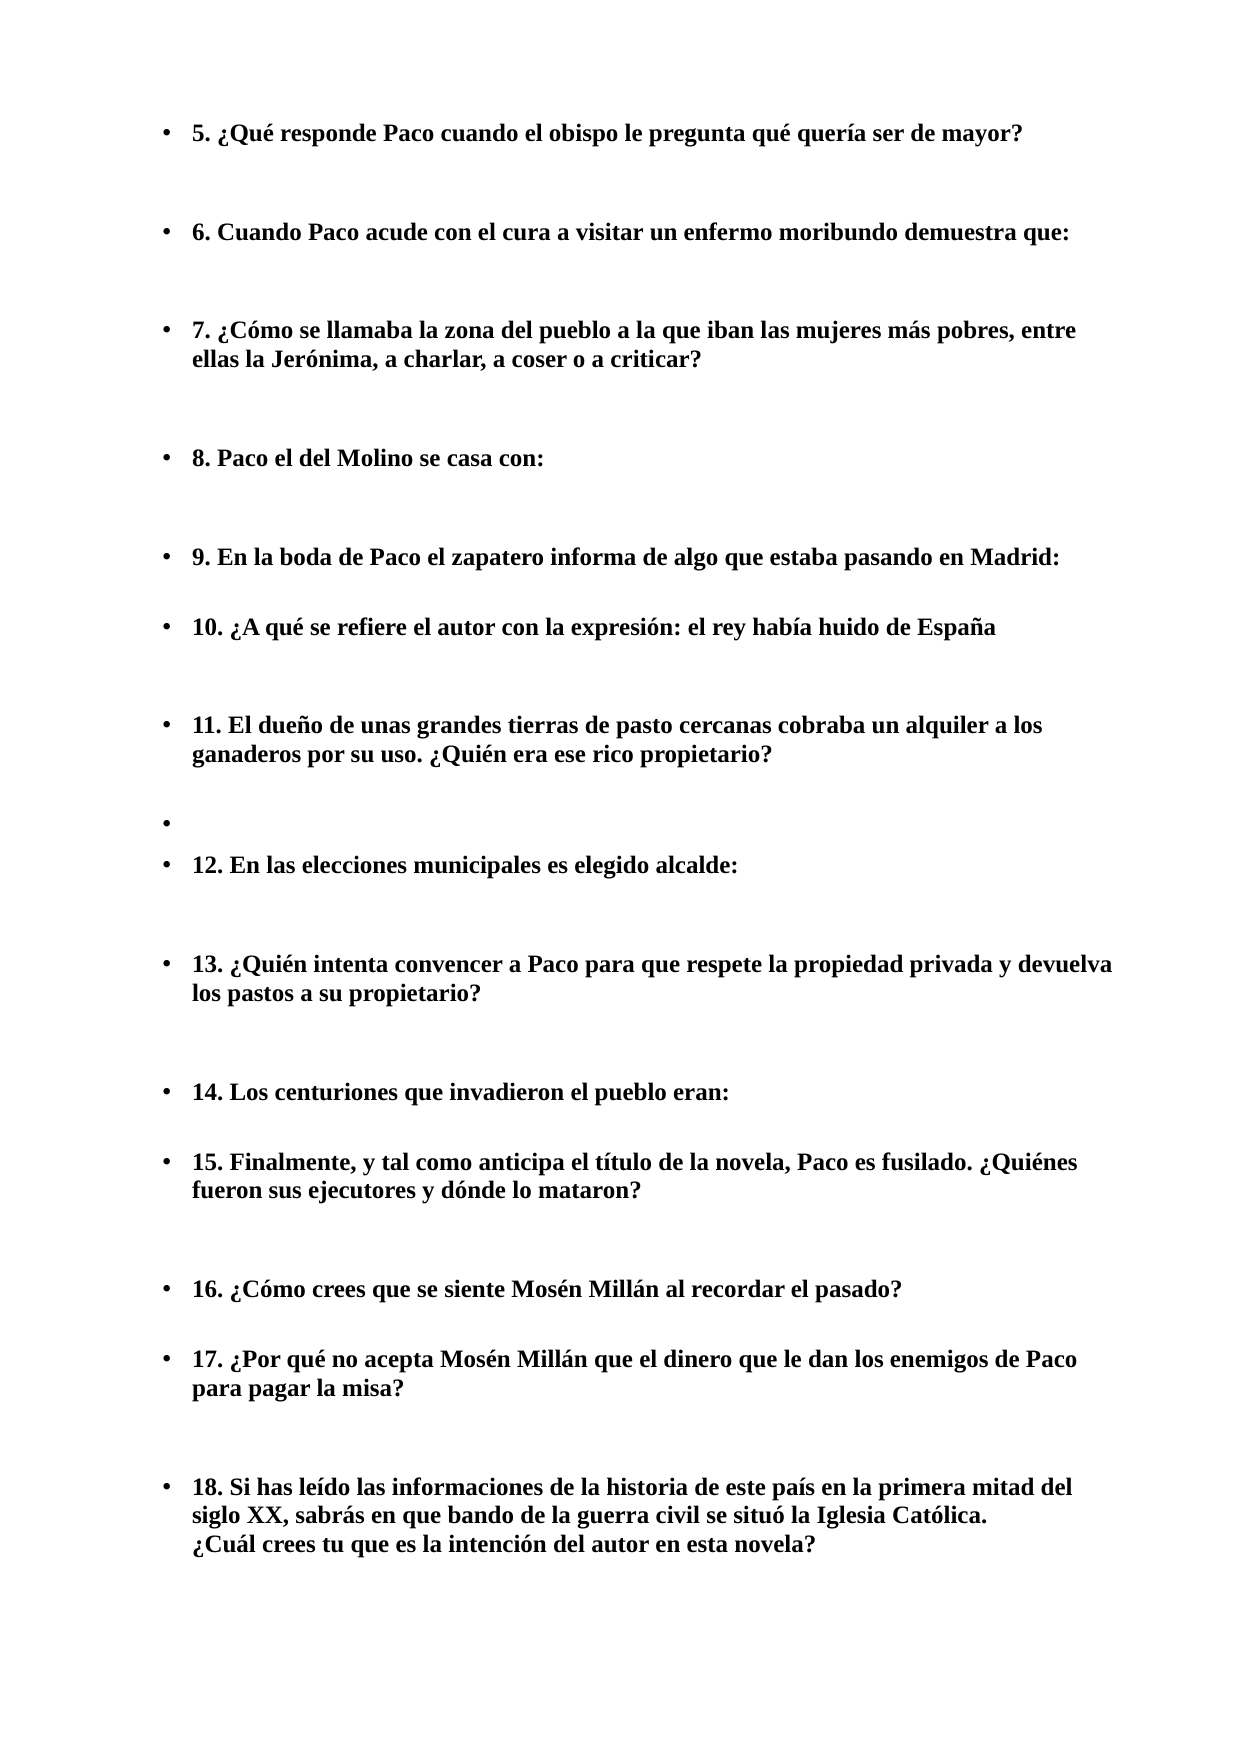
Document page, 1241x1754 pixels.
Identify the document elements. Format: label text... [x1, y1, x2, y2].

list 18. Si has leído las informaciones de la historia de este país en la primera mitad del siglo XX, sabrás en que bando de la guerra civil se situó la Iglesia Católica. ¿Cuál crees tu que es la intención del autor en esta novela? [162, 1472, 1122, 1558]
list 12. En las elecciones municipales es elegido alcalde: [162, 851, 1122, 937]
list 10. ¿A qué se refiere el autor con la expresión: el rey había huido de España [162, 612, 1122, 641]
list 5. ¿Qué responde Paco cuando el obispo le pregunta qué quería ser de mayor? [162, 118, 1122, 204]
list 15. Finalmente, y tal como anticipa el título de la novela, Paco es fusilado. ¿Quiénes fueron sus ejecutores y dónde lo mataron? [162, 1147, 1122, 1262]
list 7. ¿Cómo se llamaba la zona del pueblo a la que iban las mujeres más pobres, entre ellas la Jerónima, a charlar, a coser o a criticar? [162, 316, 1122, 431]
list 13. ¿Quién intenta convencer a Paco para que respete la propiedad privada y devuelva los pastos a su propietario? [162, 949, 1122, 1064]
list 17. ¿Por qué no acepta Mosén Millán que el dinero que le dan los enemigos de Paco para pagar la misa? [162, 1344, 1122, 1459]
list 14. Los centuriones que invadieron el pueblo eran: [162, 1077, 1122, 1134]
list 9. En la boda de Paco el zapatero informa de algo que estaba pasando en Madrid: [162, 542, 1122, 599]
list 16. ¿Cómo crees que se siente Mosén Millán al recordar el pasado? [162, 1274, 1122, 1332]
list 6. Cuando Paco acude con el cura a visitar un enfermo moribundo demuestra que: [162, 217, 1122, 303]
list 8. Paco el del Molino se casa con: [162, 443, 1122, 529]
list 11. El dueño de unas grandes tierras de pasto cercanas cobraba un alquiler a los ganaderos por su uso. ¿Quién era ese rico propietario? [162, 711, 1122, 797]
